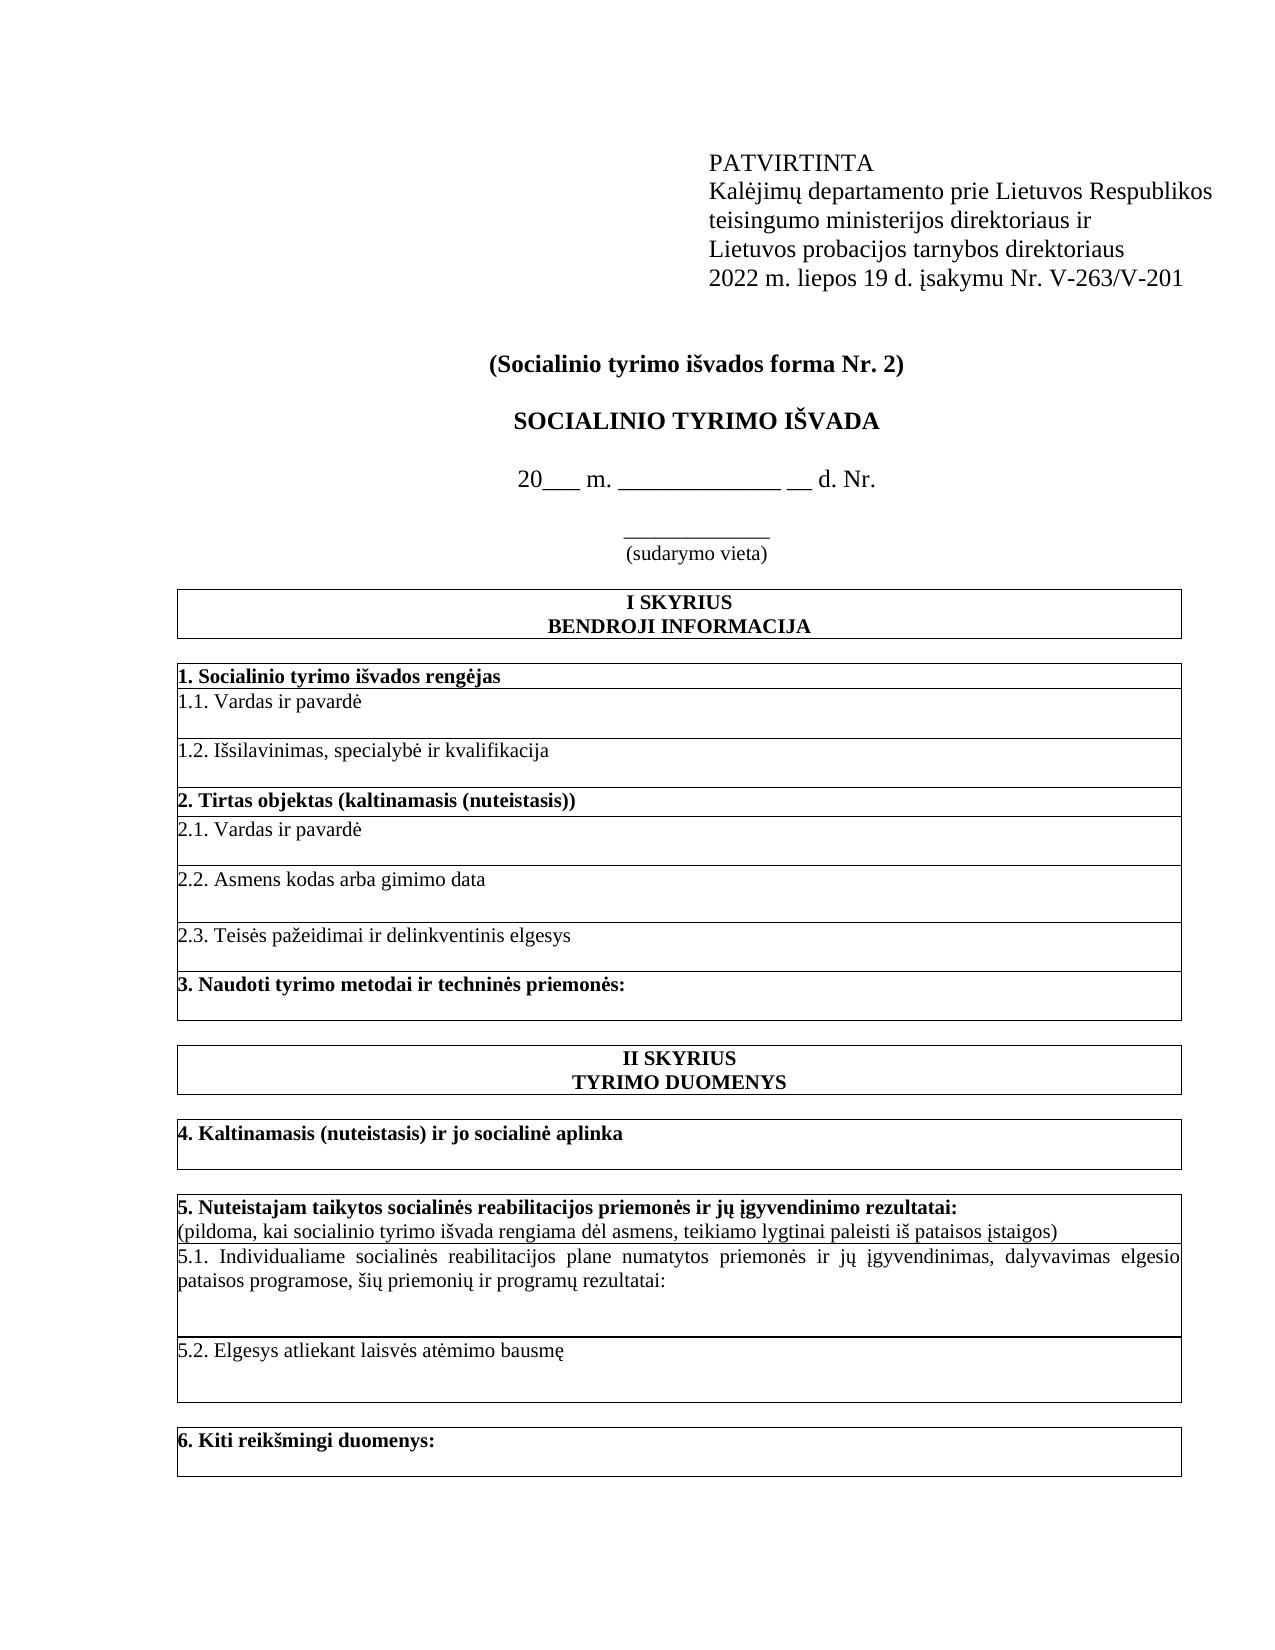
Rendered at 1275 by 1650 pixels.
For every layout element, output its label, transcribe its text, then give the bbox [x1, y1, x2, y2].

text 20___ m. _____________ __ d. Nr. [177, 464, 1216, 493]
text teisingumo ministerijos direktoriaus ir [709, 205, 1216, 234]
table_cell 3. Naudoti tyrimo metodai ir techninės priemonės: [178, 972, 1181, 1020]
table_cell 2. Tirtas objektas (kaltinamasis (nuteistasis)) [178, 788, 1181, 816]
table_cell 1.2. Išsilavinimas, specialybė ir kvalifikacija [178, 739, 1181, 787]
table_cell 5.2. Elgesys atliekant laisvės atėmimo bausmę [178, 1338, 1181, 1402]
text SOCIALINIO TYRIMO IŠVADA [177, 406, 1216, 435]
table_header I SKYRIUS BENDROJI INFORMACIJA [178, 590, 1181, 638]
table_cell 1.1. Vardas ir pavardė [178, 689, 1181, 737]
table_header 6. Kiti reikšmingi duomenys: [178, 1428, 1181, 1476]
table_header 5. Nuteistajam taikytos socialinės reabilitacijos priemonės ir jų įgyvendinimo rezultatai: (pildoma, kai socialinio tyrimo išvada rengiama dėl asmens, teikiamo lygtinai paleisti iš pataisos įstaigos) [178, 1195, 1181, 1243]
table_header 4. Kaltinamasis (nuteistasis) ir jo socialinė aplinka [178, 1120, 1181, 1168]
text Kalėjimų departamento prie Lietuvos Respublikos [709, 176, 1216, 205]
text PATVIRTINTA [709, 148, 1216, 176]
text (Socialinio tyrimo išvados forma Nr. 2) [177, 349, 1216, 378]
text 2022 m. liepos 19 d. įsakymu Nr. V-263/V-201 [709, 263, 1216, 291]
text (sudarymo vieta) [177, 541, 1216, 565]
table_cell 2.2. Asmens kodas arba gimimo data [178, 866, 1181, 922]
table_cell 2.1. Vardas ir pavardė [178, 817, 1181, 865]
text ______________ [177, 517, 1216, 541]
table_header II SKYRIUS TYRIMO DUOMENYS [178, 1046, 1181, 1094]
text Lietuvos probacijos tarnybos direktoriaus [709, 234, 1216, 263]
table_header 1. Socialinio tyrimo išvados rengėjas [178, 664, 1181, 688]
table_cell 5.1. Individualiame socialinės reabilitacijos plane numatytos priemonės ir jų įgyvendinimas, dalyvavimas elgesio pataisos programose, šių priemonių ir programų rezultatai: [178, 1244, 1181, 1336]
table_cell 2.3. Teisės pažeidimai ir delinkventinis elgesys [178, 923, 1181, 971]
